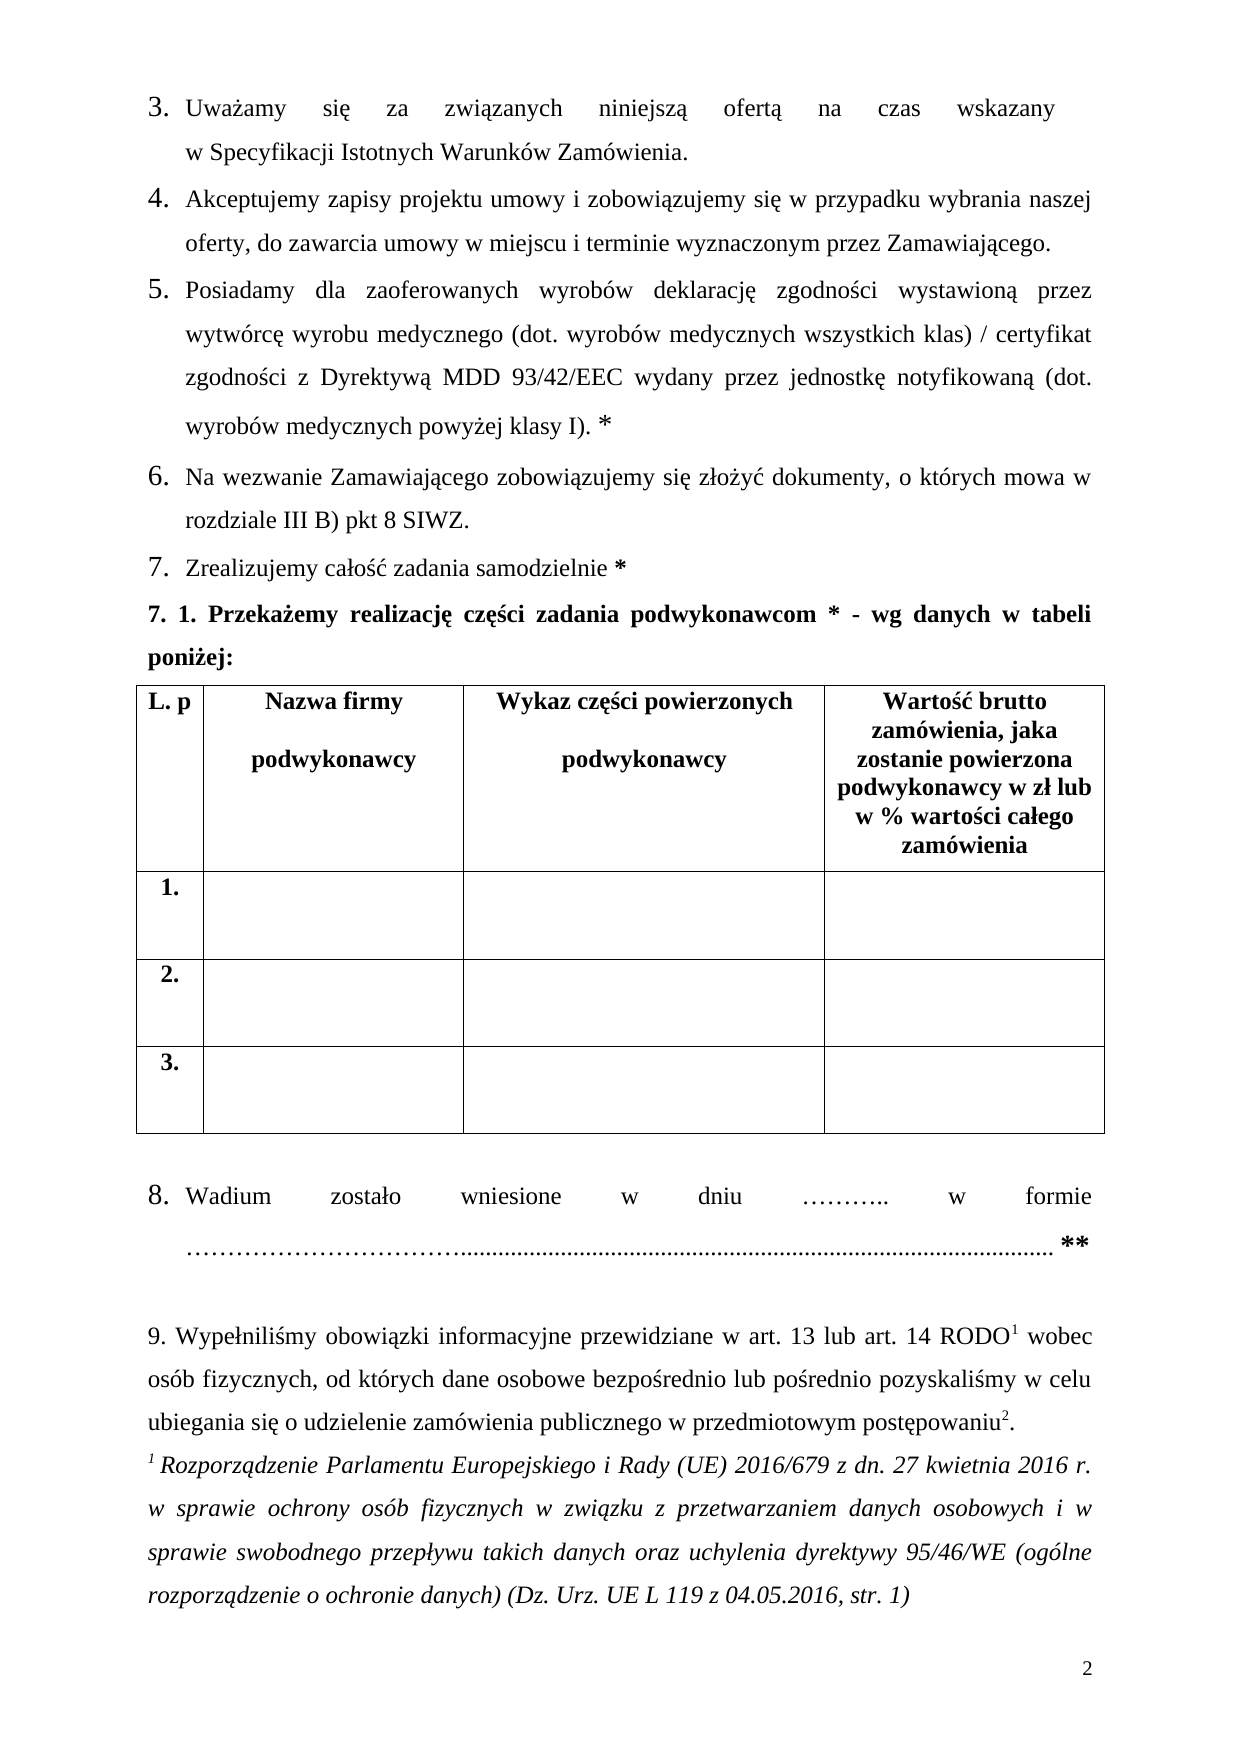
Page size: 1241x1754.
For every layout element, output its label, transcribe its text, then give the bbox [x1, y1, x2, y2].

table_cell 1. [137, 872, 203, 958]
table_cell [204, 960, 463, 1046]
table_cell [825, 872, 1104, 958]
list Wadium zostało wniesione w dniu ……….. w formie ……………………………............................................................................................... ** [148, 1177, 1092, 1261]
table_cell 2. [137, 960, 203, 1046]
list Na wezwanie Zamawiającego zobowiązujemy się złożyć dokumenty, o których mowa w rozdziale III B) pkt 8 SIWZ. [148, 458, 1092, 534]
table_cell 3. [137, 1047, 203, 1133]
text 9. Wypełniliśmy obowiązki informacyjne przewidziane w art. 13 lub art. 14 RODO1 wobec osób fizycznych, od których dane osobowe bezpośrednio lub pośrednio pozyskaliśmy w celu ubiegania się o udzielenie zamówienia publicznego w przedmiotowym postępowaniu2. [148, 1321, 1092, 1436]
table_cell [825, 1047, 1104, 1133]
table_cell [464, 960, 824, 1046]
table_header Nazwa firmy podwykonawcy [204, 686, 463, 871]
table_cell [825, 960, 1104, 1046]
table_header Wykaz części powierzonych podwykonawcy [464, 686, 824, 871]
list Zrealizujemy całość zadania samodzielnie * [148, 549, 1092, 582]
list Posiadamy dla zaoferowanych wyrobów deklarację zgodności wystawioną przez wytwórcę wyrobu medycznego (dot. wyrobów medycznych wszystkich klas) / certyfikat zgodności z Dyrektywą MDD 93/42/EEC wydany przez jednostkę notyfikowaną (dot. wyrobów medycznych powyżej klasy I). * [148, 271, 1092, 441]
table_header Wartość brutto zamówienia, jaka zostanie powierzona podwykonawcy w zł lub w % wartości całego zamówienia [825, 686, 1104, 871]
text 1 Rozporządzenie Parlamentu Europejskiego i Rady (UE) 2016/679 z dn. 27 kwietnia 2016 r. w sprawie ochrony osób fizycznych w związku z przetwarzaniem danych osobowych i w sprawie swobodnego przepływu takich danych oraz uchylenia dyrektywy 95/46/WE (ogólne rozporządzenie o ochronie danych) (Dz. Urz. UE L 119 z 04.05.2016, str. 1) [148, 1450, 1092, 1608]
text 7. 1. Przekażemy realizację części zadania podwykonawcom * - wg danych w tabeli poniżej: [148, 599, 1092, 671]
list Uważamy się za związanych niniejszą ofertą na czas wskazany w Specyfikacji Istotnych Warunków Zamówienia. [148, 89, 1092, 165]
table_cell [204, 872, 463, 958]
table_header L. p [137, 686, 203, 871]
list Akceptujemy zapisy projektu umowy i zobowiązujemy się w przypadku wybrania naszej oferty, do zawarcia umowy w miejscu i terminie wyznaczonym przez Zamawiającego. [148, 180, 1092, 256]
table_cell [204, 1047, 463, 1133]
table_cell [464, 1047, 824, 1133]
table_cell [464, 872, 824, 958]
